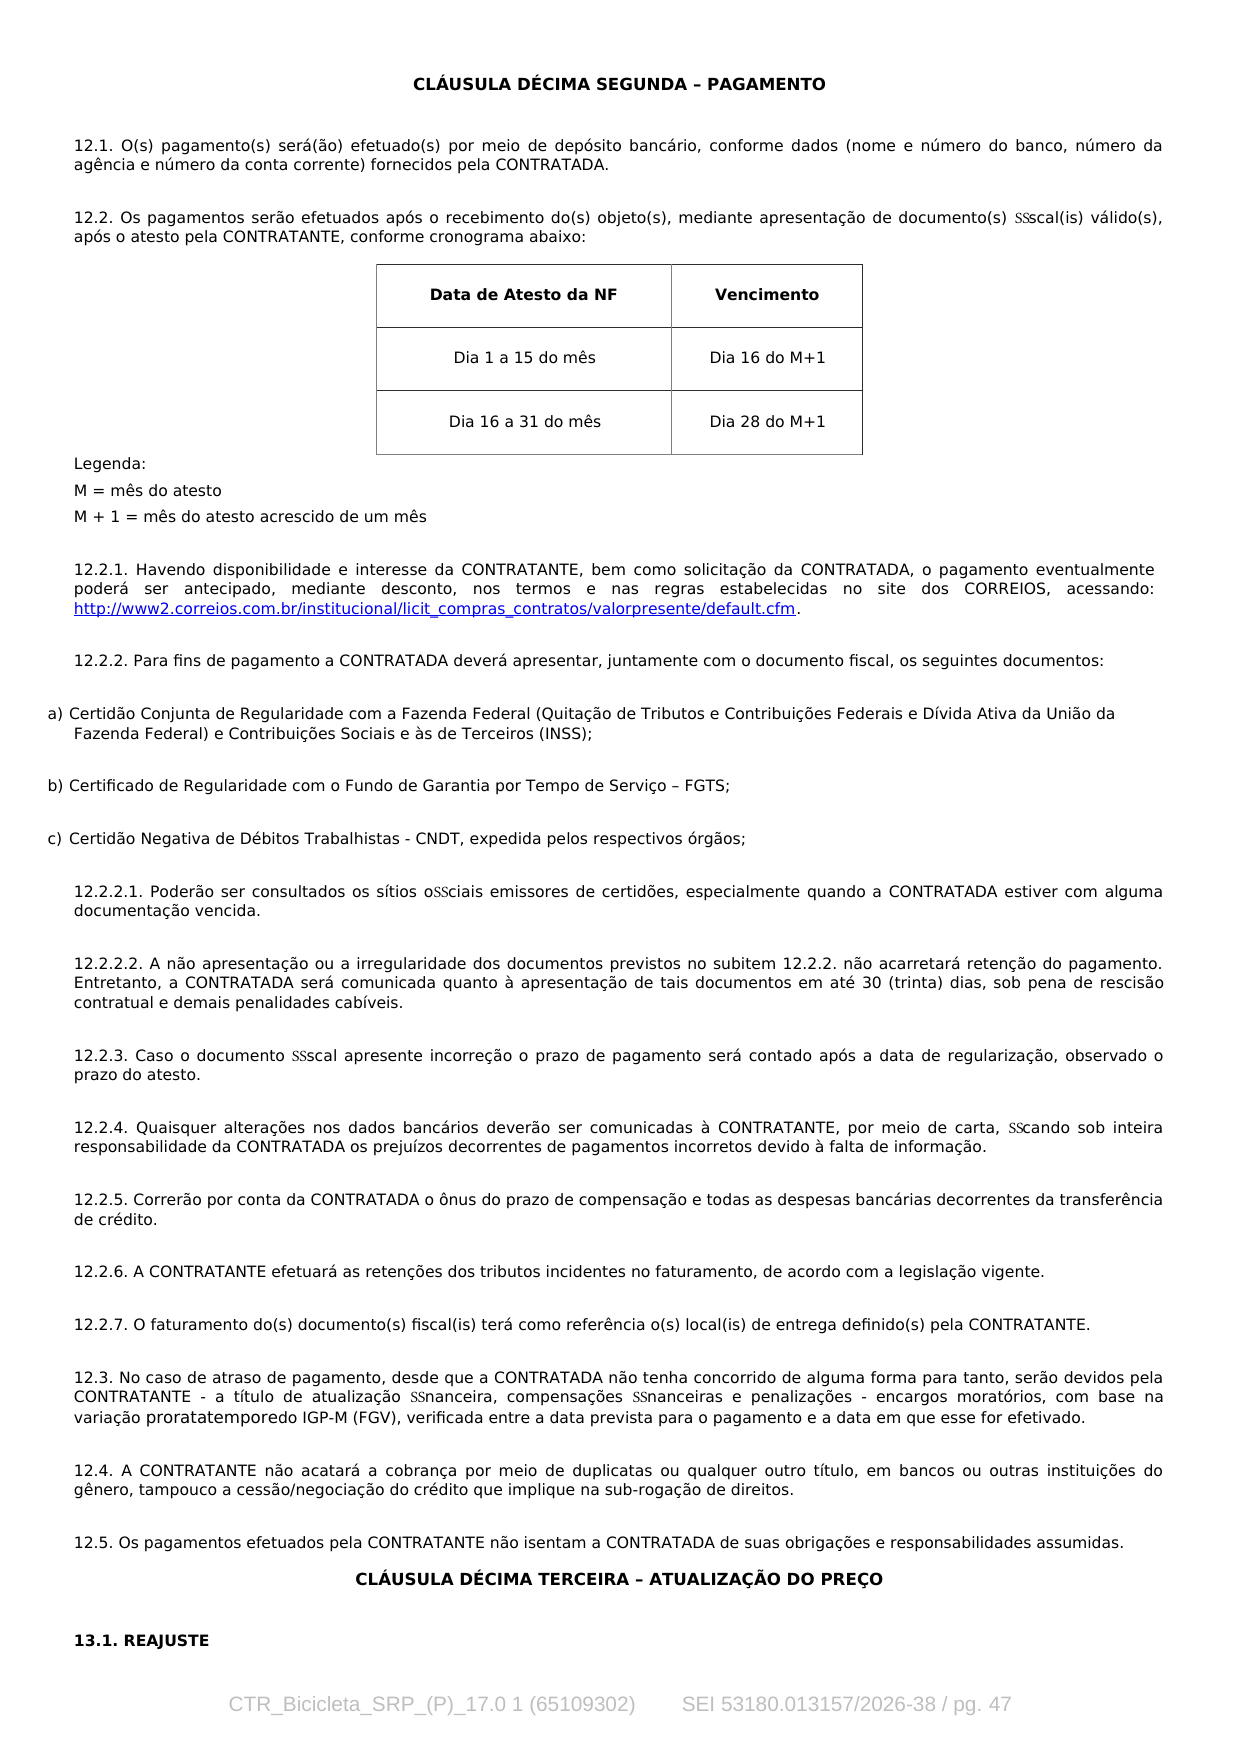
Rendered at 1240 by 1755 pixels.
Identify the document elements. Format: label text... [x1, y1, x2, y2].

text 12.2.2.1. Poderão ser consultados os sítios ociais emissores de certidões, especialmente quando a CONTRATADA estiver com alguma documentação vencida. [74, 883, 1165, 920]
subtitle CLÁUSULA DÉCIMA SEGUNDA – PAGAMENTO [69, 75, 1170, 94]
text 12.2.3. Caso o documento scal apresente incorreção o prazo de pagamento será contado após a data de regularização, observado o prazo do atesto. [74, 1047, 1165, 1084]
text 12.2.6. A CONTRATANTE efetuará as retenções dos tributos incidentes no faturamento, de acordo com a legislação vigente. [74, 1263, 1165, 1281]
text 12.2. Os pagamentos serão efetuados após o recebimento do(s) objeto(s), mediante apresentação de documento(s) scal(is) válido(s), após o atesto pela CONTRATANTE, conforme cronograma abaixo: [74, 209, 1165, 247]
table_cell Dia 16 do M+1 [672, 328, 862, 390]
text 12.2.4. Quaisquer alterações nos dados bancários deverão ser comunicadas à CONTRATANTE, por meio de carta, cando sob inteira responsabilidade da CONTRATADA os prejuízos decorrentes de pagamentos incorretos devido à falta de informação. [74, 1119, 1165, 1156]
list Certidão Negativa de Débitos Trabalhistas - CNDT, expedida pelos respectivos órgãos; [47, 830, 1165, 848]
subtitle CLÁUSULA DÉCIMA TERCEIRA – ATUALIZAÇÃO DO PREÇO [69, 1570, 1170, 1589]
list Certificado de Regularidade com o Fundo de Garantia por Tempo de Serviço – FGTS; [47, 777, 1165, 796]
text M + 1 = mês do atesto acrescido de um mês [74, 508, 1165, 526]
text 12.4. A CONTRATANTE não acatará a cobrança por meio de duplicatas ou qualquer outro título, em bancos ou outras instituições do gênero, tampouco a cessão/negociação do crédito que implique na sub-rogação de direitos. [74, 1462, 1165, 1499]
text 12.3. No caso de atraso de pagamento, desde que a CONTRATADA não tenha concorrido de alguma forma para tanto, serão devidos pela CONTRATANTE - a título de atualização nanceira, compensações nanceiras e penalizações - encargos moratórios, com base na variação proratatemporedo IGP-M (FGV), verificada entre a data prevista para o pagamento e a data em que esse for efetivado. [74, 1368, 1165, 1427]
text 12.2.2. Para fins de pagamento a CONTRATADA deverá apresentar, juntamente com o documento fiscal, os seguintes documentos: [74, 652, 1165, 671]
text 12.2.2.2. A não apresentação ou a irregularidade dos documentos previstos no subitem 12.2.2. não acarretará retenção do pagamento. Entretanto, a CONTRATADA será comunicada quanto à apresentação de tais documentos em até 30 (trinta) dias, sob pena de rescisão contratual e demais penalidades cabíveis. [74, 955, 1165, 1012]
text 13.1. REAJUSTE [74, 1632, 1186, 1650]
table_cell Dia 28 do M+1 [672, 391, 862, 454]
text M = mês do atesto [74, 482, 1165, 500]
text Legenda: [74, 455, 1165, 473]
text 12.2.5. Correrão por conta da CONTRATADA o ônus do prazo de compensação e todas as despesas bancárias decorrentes da transferência de crédito. [74, 1191, 1165, 1229]
table_header Data de Atesto da NF [377, 265, 671, 327]
text 12.2.7. O faturamento do(s) documento(s) fiscal(is) terá como referência o(s) local(is) de entrega definido(s) pela CONTRATANTE. [74, 1316, 1165, 1334]
text 12.2.1. Havendo disponibilidade e interesse da CONTRATANTE, bem como solicitação da CONTRATADA, o pagamento eventualmente poderá ser antecipado, mediante desconto, nos termos e nas regras estabelecidas no site dos CORREIOS, acessando: http://www2.correios.com.br/institucional/licit_compras_contratos/valorpresente/default.cfm. [74, 561, 1156, 618]
table_header Vencimento [672, 265, 862, 327]
text 12.1. O(s) pagamento(s) será(ão) efetuado(s) por meio de depósito bancário, conforme dados (nome e número do banco, número da agência e número da conta corrente) fornecidos pela CONTRATADA. [74, 137, 1165, 174]
text Fazenda Federal) e Contribuições Sociais e às de Terceiros (INSS); [74, 724, 1165, 743]
list Certidão Conjunta de Regularidade com a Fazenda Federal (Quitação de Tributos e Contribuições Federais e Dívida Ativa da União da [47, 705, 1165, 723]
text 12.5. Os pagamentos efetuados pela CONTRATANTE não isentam a CONTRATADA de suas obrigações e responsabilidades assumidas. [74, 1534, 1165, 1552]
table_cell Dia 16 a 31 do mês [377, 391, 671, 454]
table_cell Dia 1 a 15 do mês [377, 328, 671, 390]
